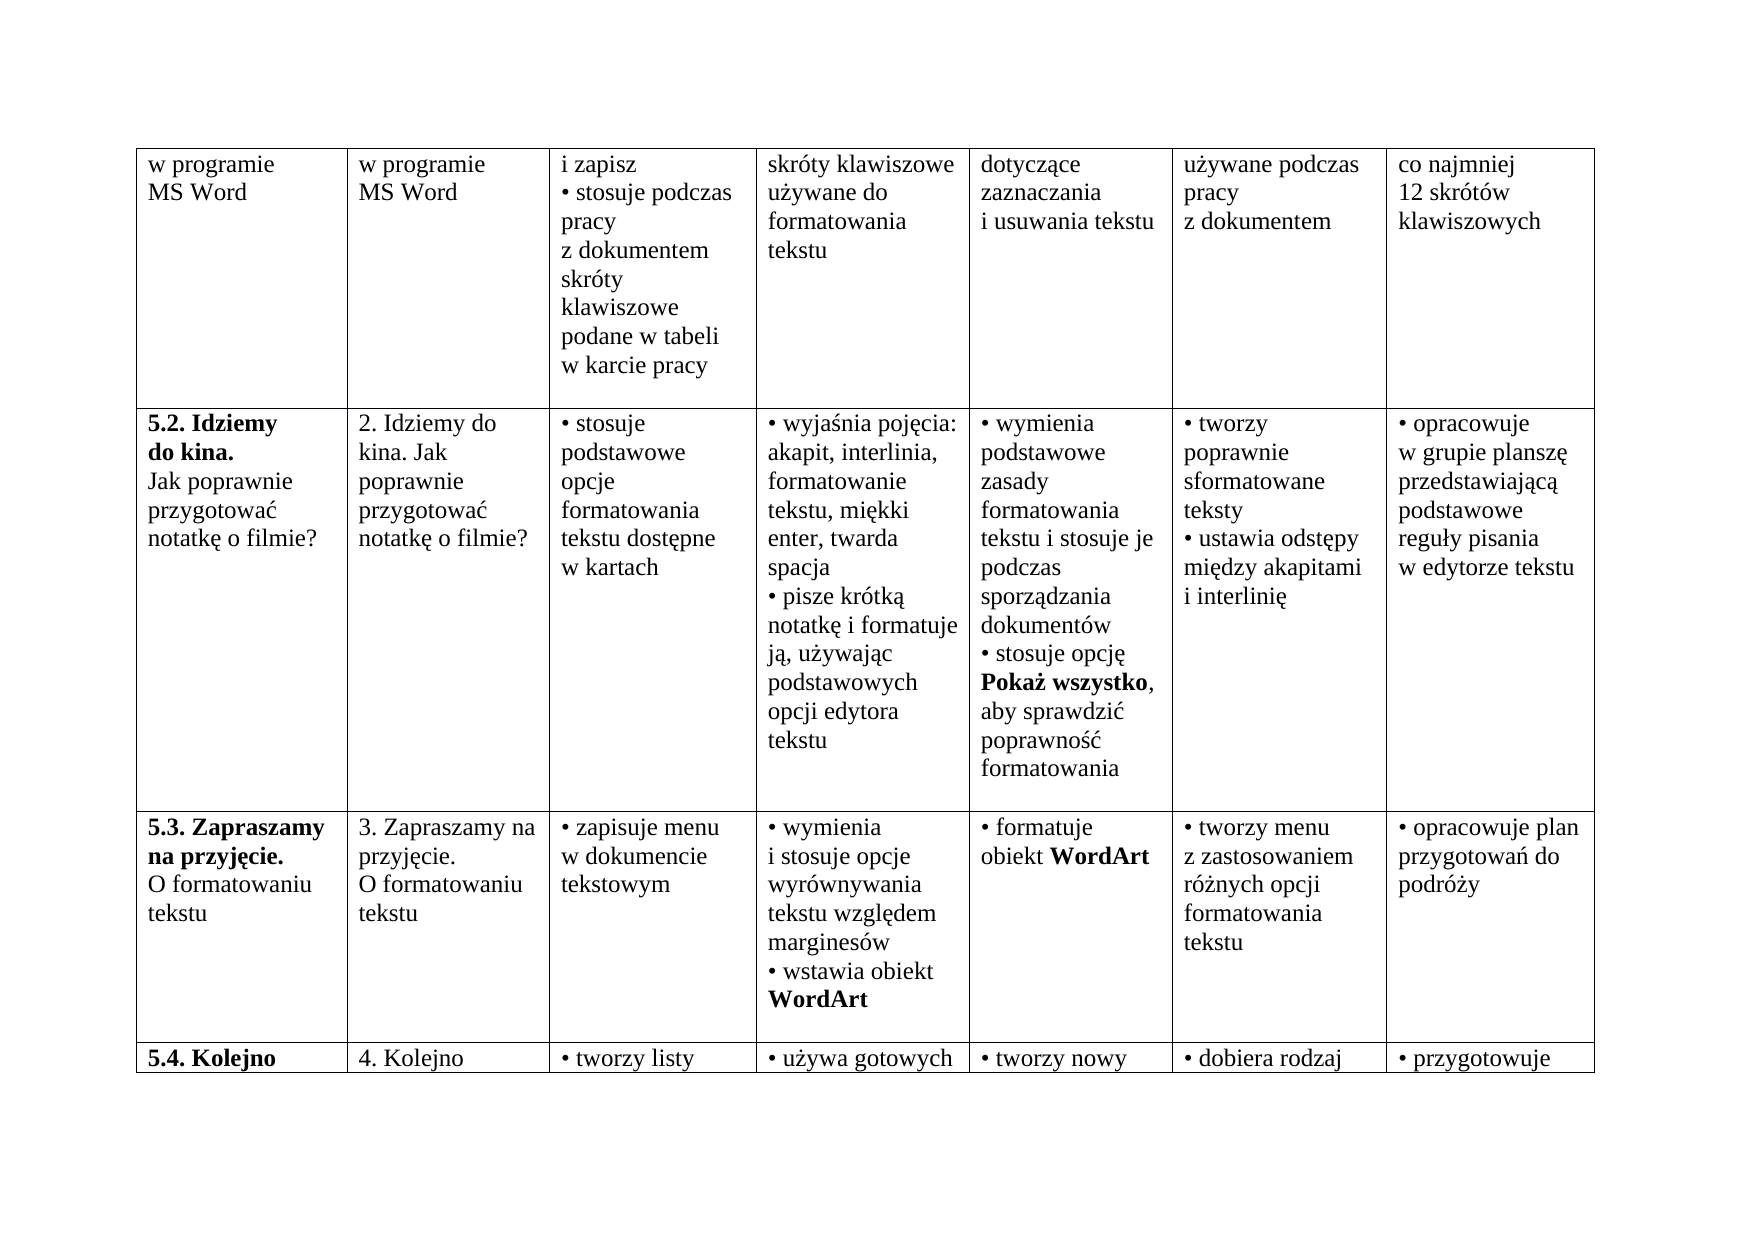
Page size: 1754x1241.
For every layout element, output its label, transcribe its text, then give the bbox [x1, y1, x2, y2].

table_cell • wyjaśnia pojęcia: akapit, interlinia, formatowanie tekstu, miękki enter, twarda spacja • pisze krótką notatkę i formatuje ją, używając podstawowych opcji edytora tekstu [757, 409, 969, 811]
table_cell w programie MS Word [348, 149, 549, 407]
table_cell 5.2. Idziemy do kina. Jak poprawnie przygotować notatkę o filmie? [137, 409, 347, 811]
table_cell i zapisz • stosuje podczas pracy z dokumentem skróty klawiszowe podane w tabeli w karcie pracy [550, 149, 756, 407]
table_cell 4. Kolejno [348, 1043, 549, 1072]
table_cell 2. Idziemy do kina. Jak poprawnie przygotować notatkę o filmie? [348, 409, 549, 811]
table_cell • zapisuje menu w dokumencie tekstowym [550, 812, 756, 1042]
table_cell 5.3. Zapraszamy na przyjęcie. O formatowaniu tekstu [137, 812, 347, 1042]
table_cell skróty klawiszowe używane do formatowania tekstu [757, 149, 969, 407]
table_cell 5.4. Kolejno [137, 1043, 347, 1072]
table_cell co najmniej 12 skrótów klawiszowych [1387, 149, 1594, 407]
table_cell • tworzy listy [550, 1043, 756, 1072]
table_cell • tworzy poprawnie sformatowane teksty • ustawia odstępy między akapitami i interlinię [1173, 409, 1386, 811]
table_cell używane podczas pracy z dokumentem [1173, 149, 1386, 407]
table_cell • tworzy nowy [970, 1043, 1172, 1072]
table_cell • formatuje obiekt WordArt [970, 812, 1172, 1042]
table_cell • opracowuje plan przygotowań do podróży [1387, 812, 1594, 1042]
table_cell dotyczące zaznaczania i usuwania tekstu [970, 149, 1172, 407]
table_cell • tworzy menu z zastosowaniem różnych opcji formatowania tekstu [1173, 812, 1386, 1042]
table_cell • wymienia podstawowe zasady formatowania tekstu i stosuje je podczas sporządzania dokumentów • stosuje opcję Pokaż wszystko, aby sprawdzić poprawność formatowania [970, 409, 1172, 811]
table_cell • używa gotowych [757, 1043, 969, 1072]
table_cell • przygotowuje [1387, 1043, 1594, 1072]
table_cell • opracowuje w grupie planszę przedstawiającą podstawowe reguły pisania w edytorze tekstu [1387, 409, 1594, 811]
table_cell • wymienia i stosuje opcje wyrównywania tekstu względem marginesów • wstawia obiekt WordArt [757, 812, 969, 1042]
table_cell • dobiera rodzaj [1173, 1043, 1386, 1072]
table_cell • stosuje podstawowe opcje formatowania tekstu dostępne w kartach [550, 409, 756, 811]
table_cell 3. Zapraszamy na przyjęcie. O formatowaniu tekstu [348, 812, 549, 1042]
table_cell w programie MS Word [137, 149, 347, 407]
